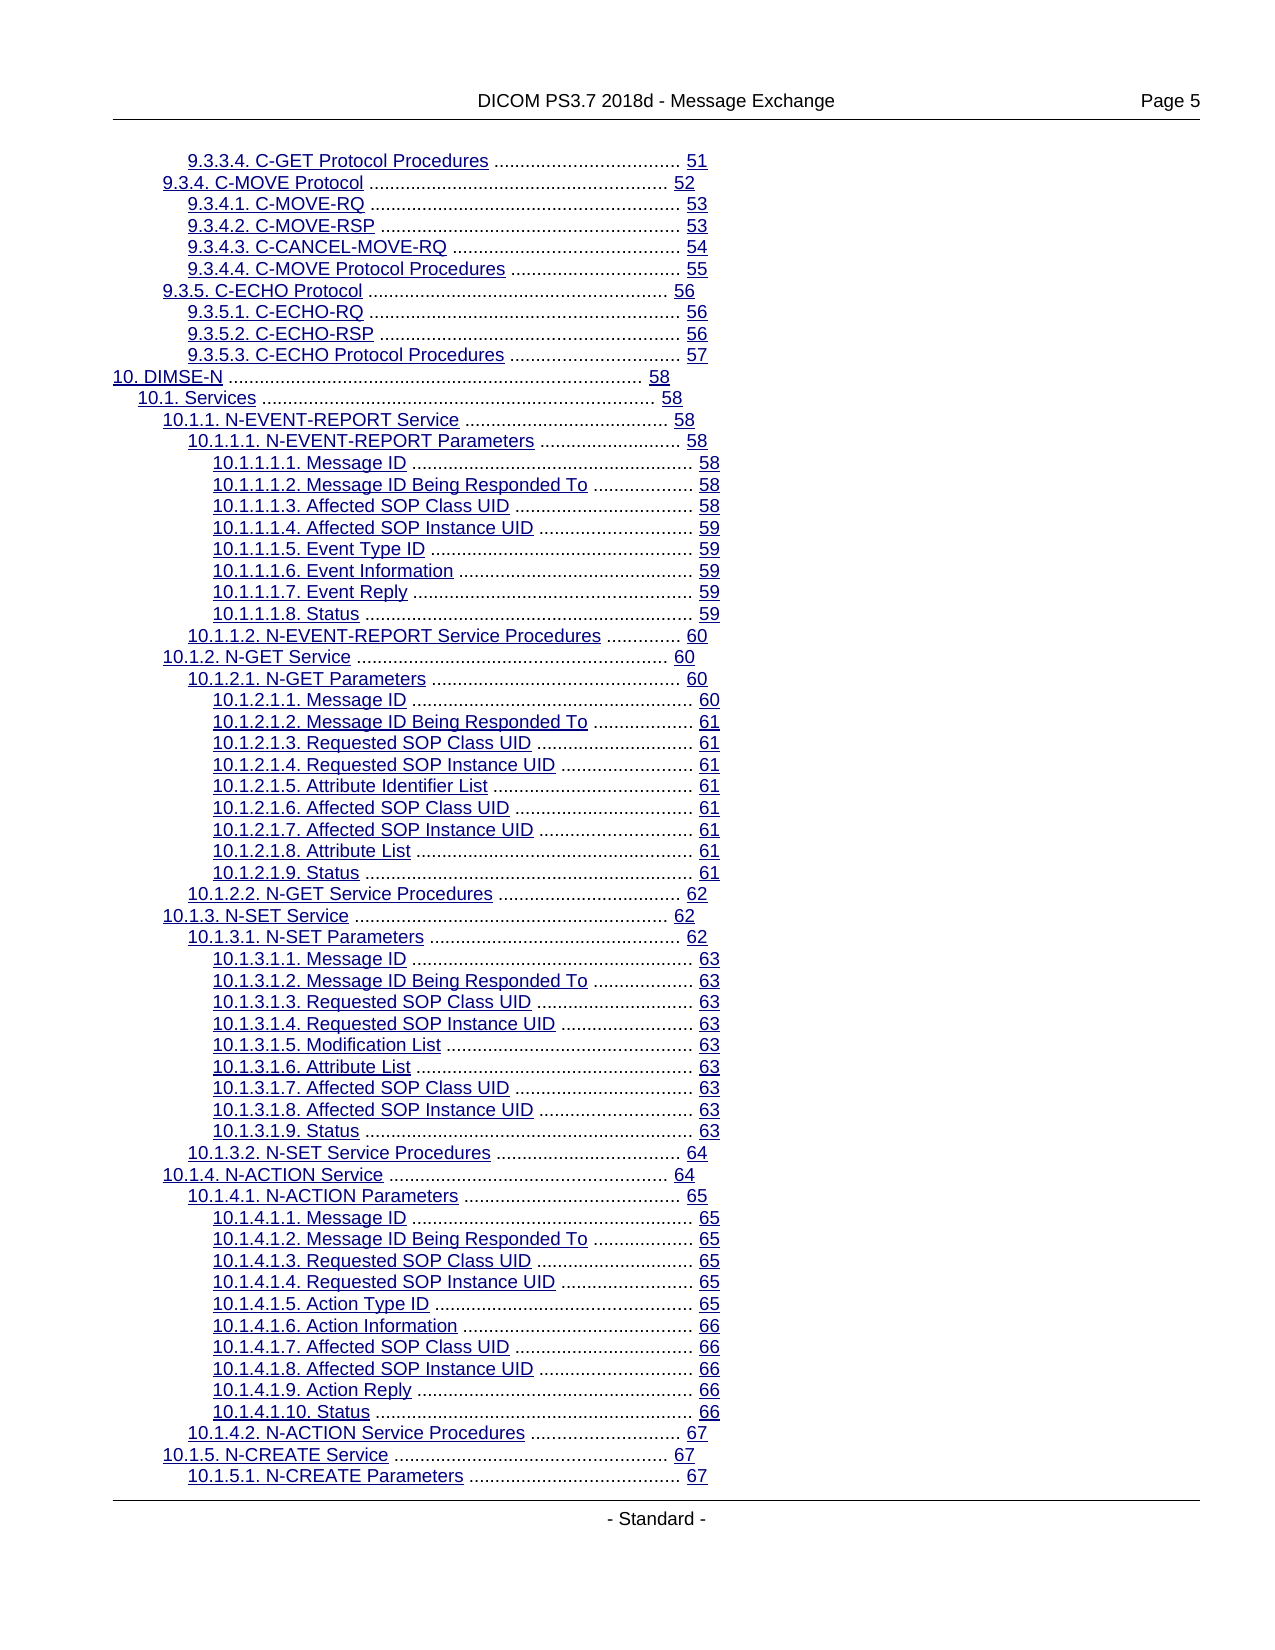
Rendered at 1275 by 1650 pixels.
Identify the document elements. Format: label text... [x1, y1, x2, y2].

text 9.3.5.3. C-ECHO Protocol Procedures 0 [187, 344, 1175, 366]
text 10.1.3.1.4. Requested SOP Instance UID 0 [212, 1012, 1175, 1034]
text 10.1.4.1.9. Action Reply 0 [212, 1379, 1175, 1401]
text 10.1.4. N-ACTION Service 0 [162, 1163, 1175, 1185]
text 10.1.5. N-CREATE Service 0 [162, 1444, 1175, 1465]
text 10.1.4.1. N-ACTION Parameters 0 [187, 1185, 1175, 1207]
text 10.1.2.1.4. Requested SOP Instance UID 0 [212, 754, 1175, 775]
text 9.3.5.2. C-ECHO-RSP 0 [187, 322, 1175, 344]
text 10.1.3.1.6. Attribute List 0 [212, 1056, 1175, 1077]
text 10.1.5.1. N-CREATE Parameters 0 [187, 1465, 1175, 1487]
text 9.3.3.4. C-GET Protocol Procedures 0 [187, 150, 1175, 172]
text 10.1.3.1.5. Modification List 0 [212, 1034, 1175, 1056]
text 10.1.3.1.1. Message ID 0 [212, 948, 1175, 969]
text 10.1.3.1.8. Affected SOP Instance UID 0 [212, 1099, 1175, 1120]
text 9.3.4.1. C-MOVE-RQ 0 [187, 193, 1175, 215]
text 9.3.5.1. C-ECHO-RQ 0 [187, 301, 1175, 322]
text 10.1.1.2. N-EVENT-REPORT Service Procedures 0 [187, 624, 1175, 646]
text 9.3.4.4. C-MOVE Protocol Procedures 0 [187, 258, 1175, 279]
text 10.1.4.1.2. Message ID Being Responded To 0 [212, 1228, 1175, 1250]
text 10.1.1.1.7. Event Reply 0 [212, 581, 1175, 603]
text 9.3.4. C-MOVE Protocol 0 [162, 172, 1175, 193]
text 9.3.5. C-ECHO Protocol 0 [162, 279, 1175, 301]
text 10.1.2.1.2. Message ID Being Responded To 0 [212, 711, 1175, 732]
text 9.3.4.3. C-CANCEL-MOVE-RQ 0 [187, 236, 1175, 258]
text 10.1.2.1.5. Attribute Identifier List 0 [212, 775, 1175, 797]
text 10.1.2.1.8. Attribute List 0 [212, 840, 1175, 862]
text 10.1.4.1.8. Affected SOP Instance UID 0 [212, 1357, 1175, 1379]
text 10.1.1.1.5. Event Type ID 0 [212, 538, 1175, 560]
text 10.1.1.1.3. Affected SOP Class UID 0 [212, 495, 1175, 517]
text 10.1.3.1.7. Affected SOP Class UID 0 [212, 1077, 1175, 1099]
text 10.1.2.1.6. Affected SOP Class UID 0 [212, 797, 1175, 818]
text 10.1.2. N-GET Service 0 [162, 646, 1175, 667]
text 10.1.2.1.7. Affected SOP Instance UID 0 [212, 818, 1175, 840]
text 10.1.1.1. N-EVENT-REPORT Parameters 0 [187, 430, 1175, 452]
text 9.3.4.2. C-MOVE-RSP 0 [187, 215, 1175, 236]
text 10.1.2.1.3. Requested SOP Class UID 0 [212, 732, 1175, 754]
text 10.1.3.2. N-SET Service Procedures 0 [187, 1142, 1175, 1163]
text 10.1.4.1.3. Requested SOP Class UID 0 [212, 1250, 1175, 1271]
text 10.1.4.1.5. Action Type ID 0 [212, 1293, 1175, 1314]
text 10.1.1.1.2. Message ID Being Responded To 0 [212, 473, 1175, 495]
text 10.1.4.1.6. Action Information 0 [212, 1314, 1175, 1336]
text 10.1.1. N-EVENT-REPORT Service 0 [162, 409, 1175, 430]
text 10.1.2.1.1. Message ID 0 [212, 689, 1175, 711]
text 10.1.3.1.2. Message ID Being Responded To 0 [212, 969, 1175, 991]
text 10.1.1.1.8. Status 0 [212, 603, 1175, 624]
text 10.1.1.1.6. Event Information 0 [212, 560, 1175, 581]
text 10.1.4.1.10. Status 0 [212, 1401, 1175, 1422]
text 10.1.2.2. N-GET Service Procedures 0 [187, 883, 1175, 905]
text 10.1.3. N-SET Service 0 [162, 905, 1175, 926]
text 10.1.1.1.1. Message ID 0 [212, 452, 1175, 473]
text 10.1.1.1.4. Affected SOP Instance UID 0 [212, 517, 1175, 538]
text 10.1.3.1.3. Requested SOP Class UID 0 [212, 991, 1175, 1012]
text 10.1.4.1.4. Requested SOP Instance UID 0 [212, 1271, 1175, 1293]
text 10.1.3.1.9. Status 0 [212, 1120, 1175, 1142]
text 10.1.3.1. N-SET Parameters 0 [187, 926, 1175, 948]
text 10.1.2.1. N-GET Parameters 0 [187, 667, 1175, 689]
text 10.1.4.1.1. Message ID 0 [212, 1207, 1175, 1228]
text 10.1. Services 0 [137, 387, 1175, 409]
text 10.1.2.1.9. Status 0 [212, 862, 1175, 883]
text 10.1.4.2. N-ACTION Service Procedures 0 [187, 1422, 1175, 1444]
text 10. DIMSE-N 0 [112, 366, 1175, 387]
text 10.1.4.1.7. Affected SOP Class UID 0 [212, 1336, 1175, 1357]
